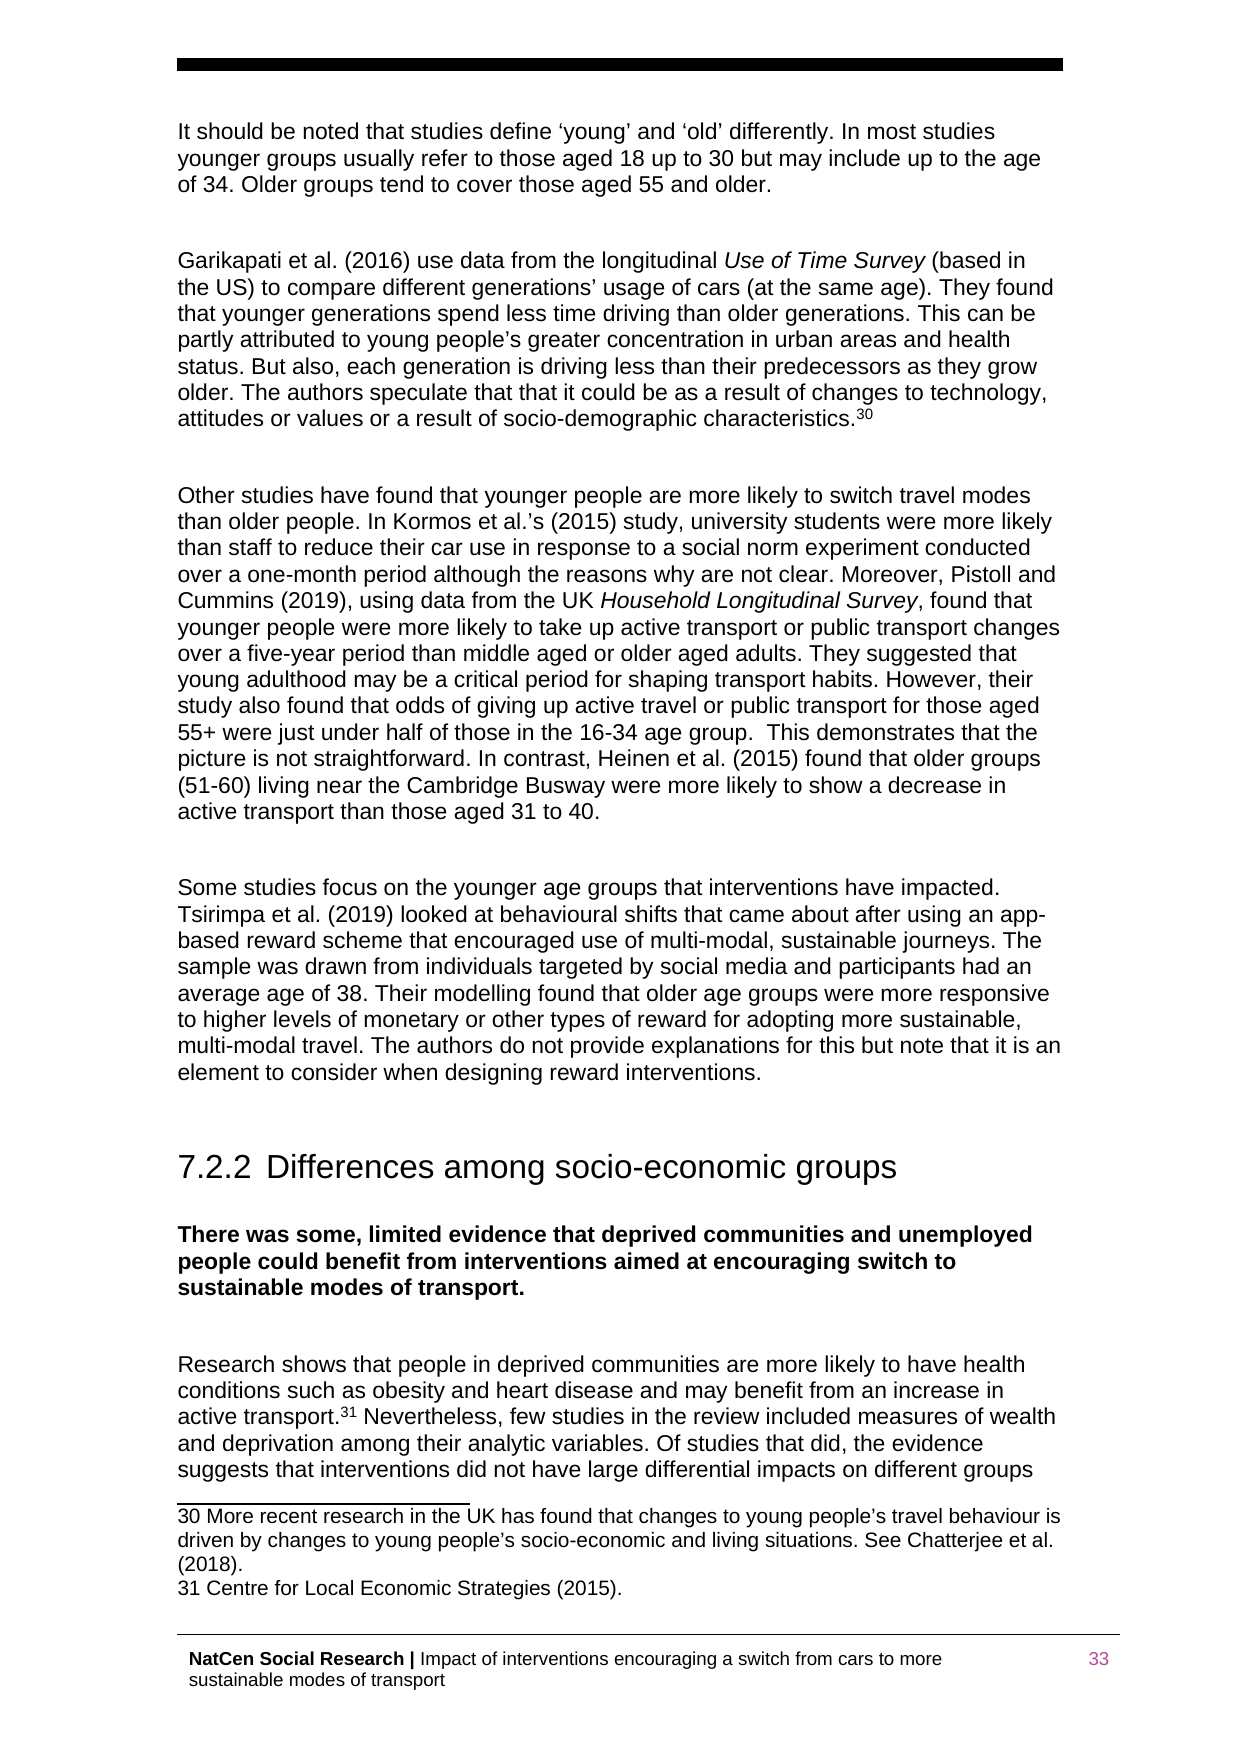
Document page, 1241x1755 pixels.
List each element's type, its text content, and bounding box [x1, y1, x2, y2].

subtitle Differences among socio-economic groups [177, 1148, 1063, 1186]
text There was some, limited evidence that deprived communities and unemployed people could benefit from interventions aimed at encouraging switch to sustainable modes of transport. [177, 1221, 1063, 1301]
text Some studies focus on the younger age groups that interventions have impacted. Tsirimpa et al. (2019) looked at behavioural shifts that came about after using an app-based reward scheme that encouraged use of multi-modal, sustainable journeys. The sample was drawn from individuals targeted by social media and participants had an average age of 38. Their modelling found that older age groups were more responsive to higher levels of monetary or other types of reward for adopting more sustainable, multi-modal travel. The authors do not provide explanations for this but note that it is an element to consider when designing reward interventions. [177, 874, 1063, 1085]
text Other studies have found that younger people are more likely to switch travel modes than older people. In Kormos et al.’s (2015) study, university students were more likely than staff to reduce their car use in response to a social norm experiment conducted over a one-month period although the reasons why are not clear. Moreover, Pistoll and Cummins (2019), using data from the UK Household Longitudinal Survey, found that younger people were more likely to take up active transport or public transport changes over a five-year period than middle aged or older aged adults. They suggested that young adulthood may be a critical period for shaping transport habits. However, their study also found that odds of giving up active travel or public transport for those aged 55+ were just under half of those in the 16-34 age group. This demonstrates that the picture is not straightforward. In contrast, Heinen et al. (2015) found that older groups (51-60) living near the Cambridge Busway were more likely to show a decrease in active transport than those aged 31 to 40. [177, 482, 1063, 824]
text More recent research in the UK has found that changes to young people’s travel behaviour is driven by changes to young people’s socio-economic and living situations. See Chatterjee et al. (2018). [177, 1504, 1063, 1576]
text Research shows that people in deprived communities are more likely to have health conditions such as obesity and heart disease and may benefit from an increase in active transport. Nevertheless, few studies in the review included measures of wealth and deprivation among their analytic variables. Of studies that did, the evidence suggests that interventions did not have large differential impacts on different groups [177, 1351, 1063, 1482]
text It should be noted that studies define ‘young’ and ‘old’ differently. In most studies younger groups usually refer to those aged 18 up to 30 but may include up to the age of 34. Older groups tend to cover those aged 55 and older. [177, 118, 1063, 197]
text Centre for Local Economic Strategies (2015). [177, 1576, 1063, 1600]
text Garikapati et al. (2016) use data from the longitudinal Use of Time Survey (based in the US) to compare different generations’ usage of cars (at the same age). They found that younger generations spend less time driving than older generations. This can be partly attributed to young people’s greater concentration in urban areas and health status. But also, each generation is driving less than their predecessors as they grow older. The authors speculate that that it could be as a result of changes to technology, attitudes or values or a result of socio-demographic characteristics. [177, 247, 1063, 432]
